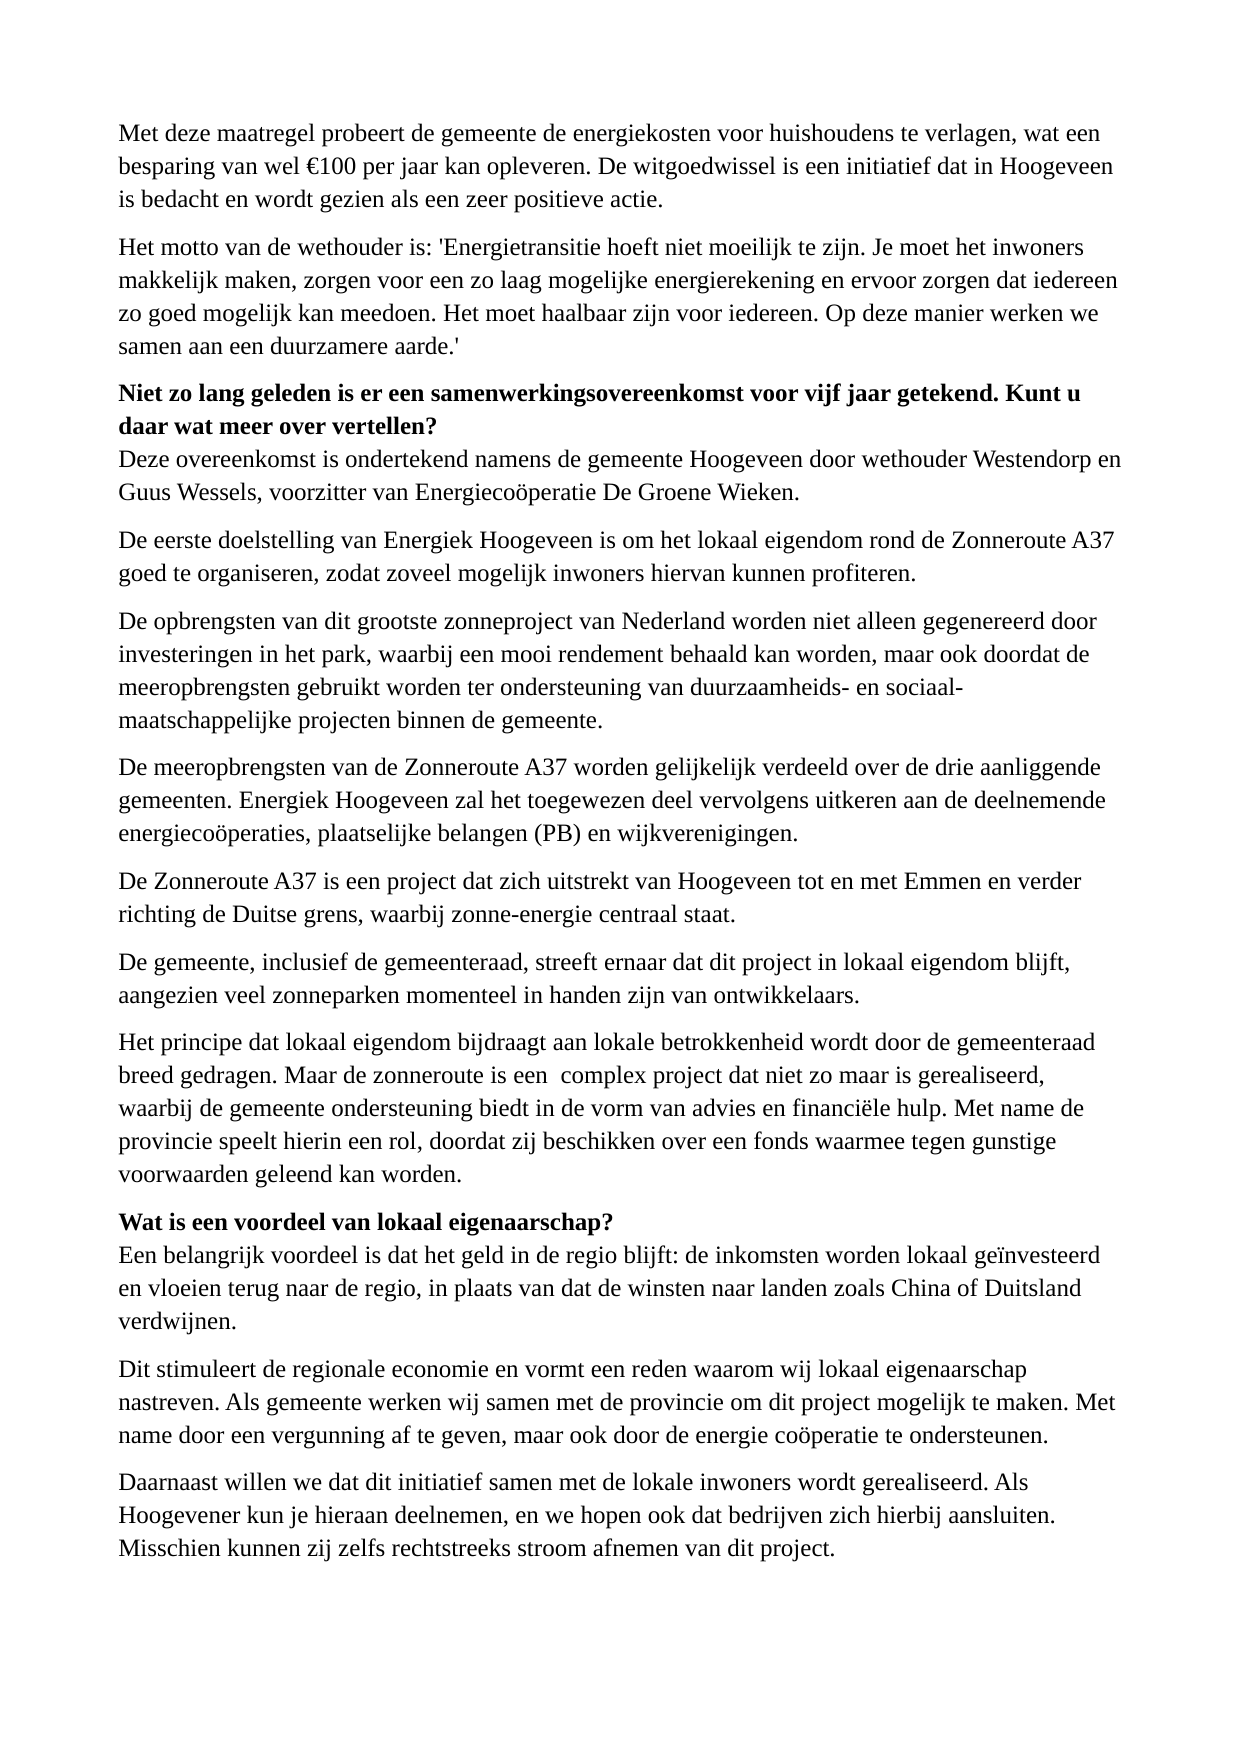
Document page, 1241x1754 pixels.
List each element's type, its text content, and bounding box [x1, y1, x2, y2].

text Wat is een voordeel van lokaal eigenaarschap? Een belangrijk voordeel is dat het geld in de regio blijft: de inkomsten worden lokaal geïnvesteerd en vloeien terug naar de regio, in plaats van dat de winsten naar landen zoals China of Duitsland verdwijnen. [118, 1207, 1122, 1335]
text De Zonneroute A37 is een project dat zich uitstrekt van Hoogeveen tot en met Emmen en verder richting de Duitse grens, waarbij zonne-energie centraal staat. [118, 866, 1122, 928]
text Het motto van de wethouder is: 'Energietransitie hoeft niet moeilijk te zijn. Je moet het inwoners makkelijk maken, zorgen voor een zo laag mogelijke energierekening en ervoor zorgen dat iedereen zo goed mogelijk kan meedoen. Het moet haalbaar zijn voor iedereen. Op deze manier werken we samen aan een duurzamere aarde.' [118, 232, 1122, 359]
text Met deze maatregel probeert de gemeente de energiekosten voor huishoudens te verlagen, wat een besparing van wel €100 per jaar kan opleveren. De witgoedwissel is een initiatief dat in Hoogeveen is bedacht en wordt gezien als een zeer positieve actie. [118, 118, 1122, 213]
text Het principe dat lokaal eigendom bijdraagt aan lokale betrokkenheid wordt door de gemeenteraad breed gedragen. Maar de zonneroute is een complex project dat niet zo maar is gerealiseerd, waarbij de gemeente ondersteuning biedt in de vorm van advies en financiële hulp. Met name de provincie speelt hierin een rol, doordat zij beschikken over een fonds waarmee tegen gunstige voorwaarden geleend kan worden. [118, 1027, 1122, 1188]
text De gemeente, inclusief de gemeenteraad, streeft ernaar dat dit project in lokaal eigendom blijft, aangezien veel zonneparken momenteel in handen zijn van ontwikkelaars. [118, 947, 1122, 1008]
text De opbrengsten van dit grootste zonneproject van Nederland worden niet alleen gegenereerd door investeringen in het park, waarbij een mooi rendement behaald kan worden, maar ook doordat de meeropbrengsten gebruikt worden ter ondersteuning van duurzaamheids- en sociaal-maatschappelijke projecten binnen de gemeente. [118, 606, 1122, 733]
text Daarnaast willen we dat dit initiatief samen met de lokale inwoners wordt gerealiseerd. Als Hoogevener kun je hieraan deelnemen, en we hopen ook dat bedrijven zich hierbij aansluiten. Misschien kunnen zij zelfs rechtstreeks stroom afnemen van dit project. [118, 1467, 1122, 1562]
text De eerste doelstelling van Energiek Hoogeveen is om het lokaal eigendom rond de Zonneroute A37 goed te organiseren, zodat zoveel mogelijk inwoners hiervan kunnen profiteren. [118, 525, 1122, 587]
text Niet zo lang geleden is er een samenwerkingsovereenkomst voor vijf jaar getekend. Kunt u daar wat meer over vertellen? Deze overeenkomst is ondertekend namens de gemeente Hoogeveen door wethouder Westendorp en Guus Wessels, voorzitter van Energiecoöperatie De Groene Wieken. [118, 378, 1122, 506]
text De meeropbrengsten van de Zonneroute A37 worden gelijkelijk verdeeld over de drie aanliggende gemeenten. Energiek Hoogeveen zal het toegewezen deel vervolgens uitkeren aan de deelnemende energiecoöperaties, plaatselijke belangen (PB) en wijkverenigingen. [118, 752, 1122, 847]
text Dit stimuleert de regionale economie en vormt een reden waarom wij lokaal eigenaarschap nastreven. Als gemeente werken wij samen met de provincie om dit project mogelijk te maken. Met name door een vergunning af te geven, maar ook door de energie coöperatie te ondersteunen. [118, 1354, 1122, 1448]
